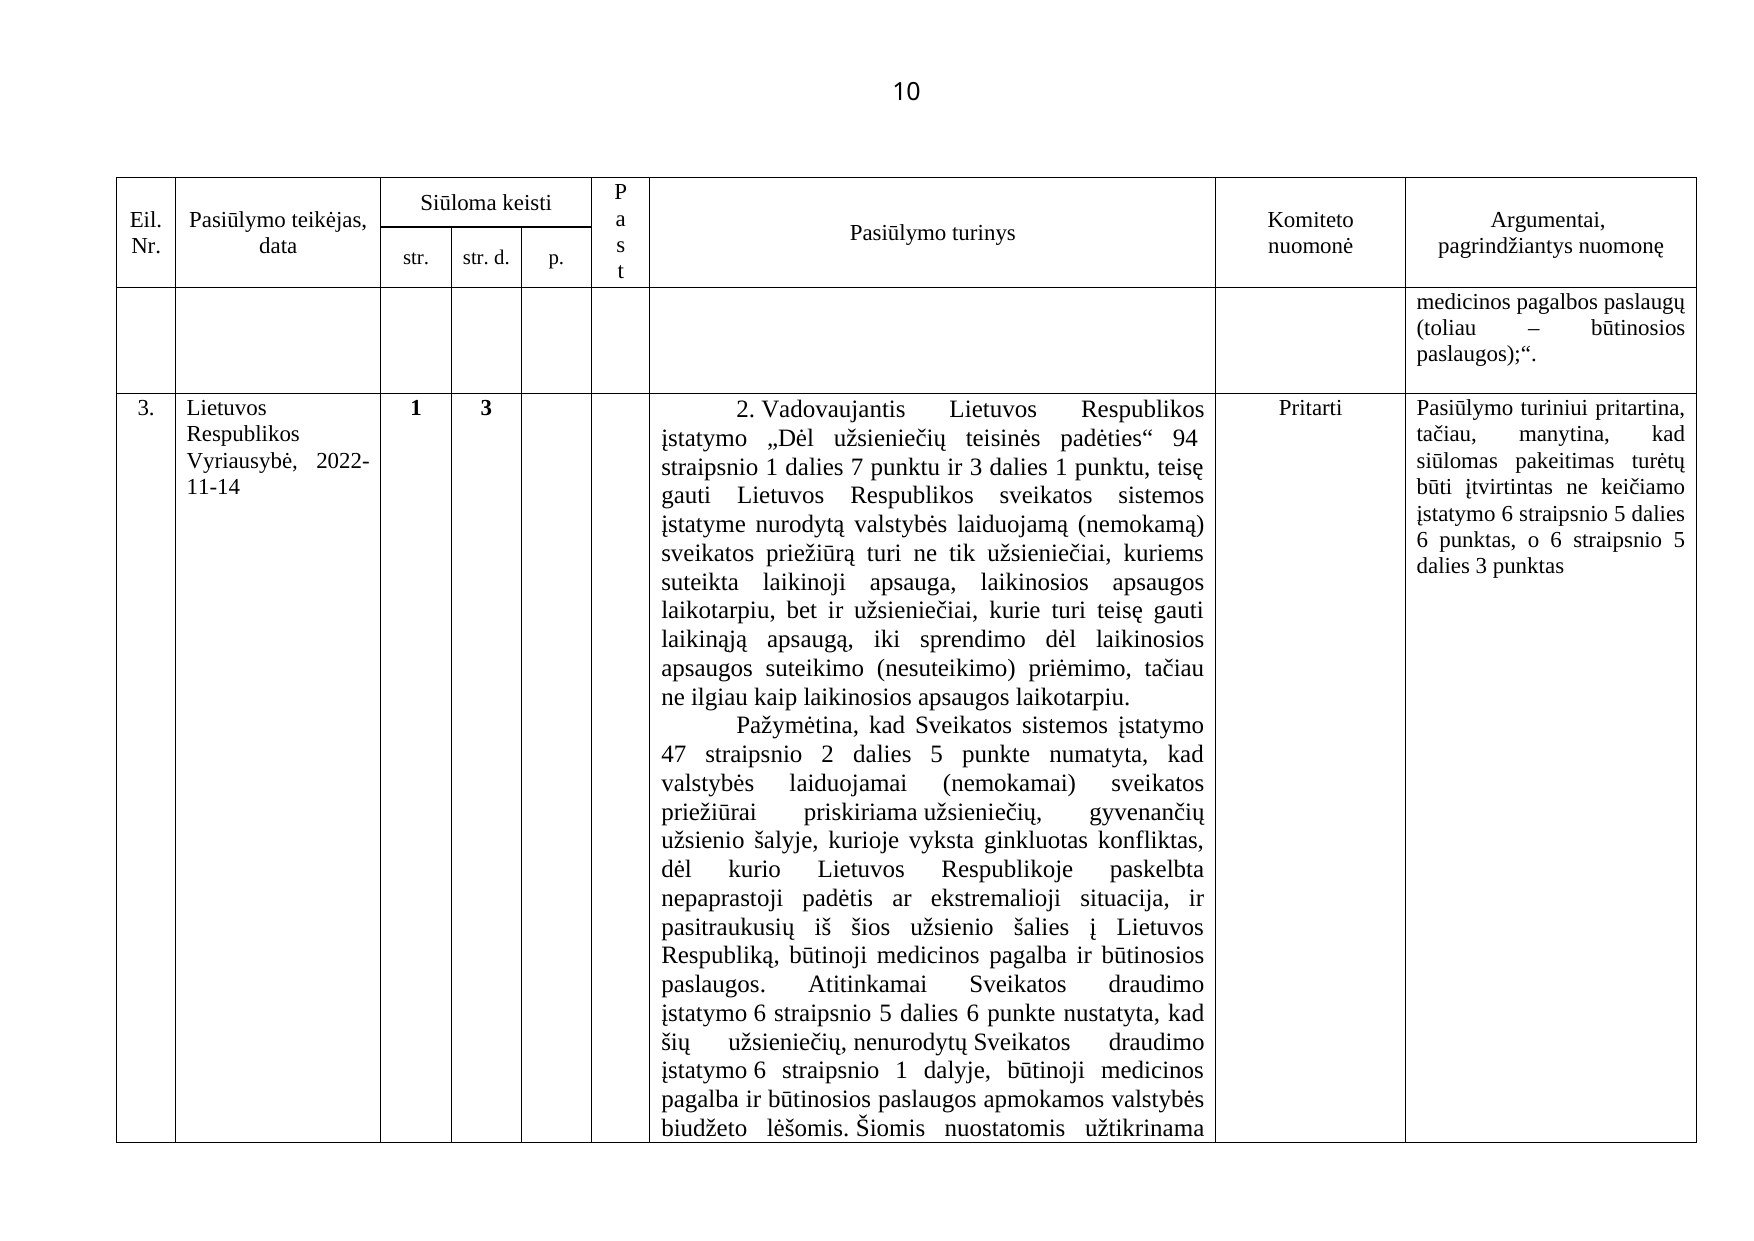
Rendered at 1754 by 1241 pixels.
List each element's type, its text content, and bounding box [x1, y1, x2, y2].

table_cell Pasiūlymo turiniui pritartina, tačiau, manytina, kad siūlomas pakeitimas turėtų būti įtvirtintas ne keičiamo įstatymo 6 straipsnio 5 dalies 6 punktas, o 6 straipsnio 5 dalies 3 punktas [1406, 394, 1696, 1142]
table_cell str. d. [452, 228, 521, 287]
table_cell Pritarti [1216, 394, 1405, 1142]
table_cell [452, 288, 521, 393]
table_cell [381, 288, 451, 393]
table_cell [117, 288, 175, 393]
table_cell [592, 394, 649, 1142]
table_header Pasiūlymo teikėjas, data [176, 178, 380, 287]
table_cell 2. Vadovaujantis Lietuvos Respublikos įstatymo „Dėl užsieniečių teisinės padėties“ 94 straipsnio 1 dalies 7 punktu ir 3 dalies 1 punktu, teisę gauti Lietuvos Respublikos sveikatos sistemos įstatyme nurodytą valstybės laiduojamą (nemokamą) sveikatos priežiūrą turi ne tik užsieniečiai, kuriems suteikta laikinoji apsauga, laikinosios apsaugos laikotarpiu, bet ir užsieniečiai, kurie turi teisę gauti laikinąją apsaugą, iki sprendimo dėl laikinosios apsaugos suteikimo (nesuteikimo) priėmimo, tačiau ne ilgiau kaip laikinosios apsaugos laikotarpiu. Pažymėtina, kad Sveikatos sistemos įstatymo 47 straipsnio 2 dalies 5 punkte numatyta, kad valstybės laiduojamai (nemokamai) sveikatos priežiūrai priskiriama užsieniečių, gyvenančių užsienio šalyje, kurioje vyksta ginkluotas konfliktas, dėl kurio Lietuvos Respublikoje paskelbta nepaprastoji padėtis ar ekstremalioji situacija, ir pasitraukusių iš šios užsienio šalies į Lietuvos Respubliką, būtinoji medicinos pagalba ir būtinosios paslaugos. Atitinkamai Sveikatos draudimo įstatymo 6 straipsnio 5 dalies 6 punkte nustatyta, kad šių užsieniečių, nenurodytų Sveikatos draudimo įstatymo 6 straipsnio 1 dalyje, būtinoji medicinos pagalba ir būtinosios paslaugos apmokamos valstybės biudžeto lėšomis. Šiomis nuostatomis užtikrinama [650, 394, 1215, 1142]
table_cell p. [522, 228, 591, 287]
table_cell [522, 288, 591, 393]
table_cell [650, 288, 1215, 393]
table_cell Lietuvos Respublikos Vyriausybė, 2022-11-14 [176, 394, 380, 1142]
table_header Pasiūlymo turinys [650, 178, 1215, 287]
table_header Komiteto nuomonė [1216, 178, 1405, 287]
table_cell str. [381, 228, 451, 287]
table_cell 1 [381, 394, 451, 1142]
table_cell 3 [452, 394, 521, 1142]
table_cell [522, 394, 591, 1142]
table_header Argumentai, pagrindžiantys nuomonę [1406, 178, 1696, 287]
table_cell [592, 288, 649, 393]
table_header Pastabos [592, 178, 649, 287]
table_cell medicinos pagalbos paslaugų (toliau – būtinosios paslaugos);“. [1406, 288, 1696, 393]
table_header Eil. Nr. [117, 178, 175, 287]
table_cell 3. [117, 394, 175, 1142]
table_header Siūloma keisti [381, 178, 591, 226]
table_cell [1216, 288, 1405, 393]
table_cell [176, 288, 380, 393]
